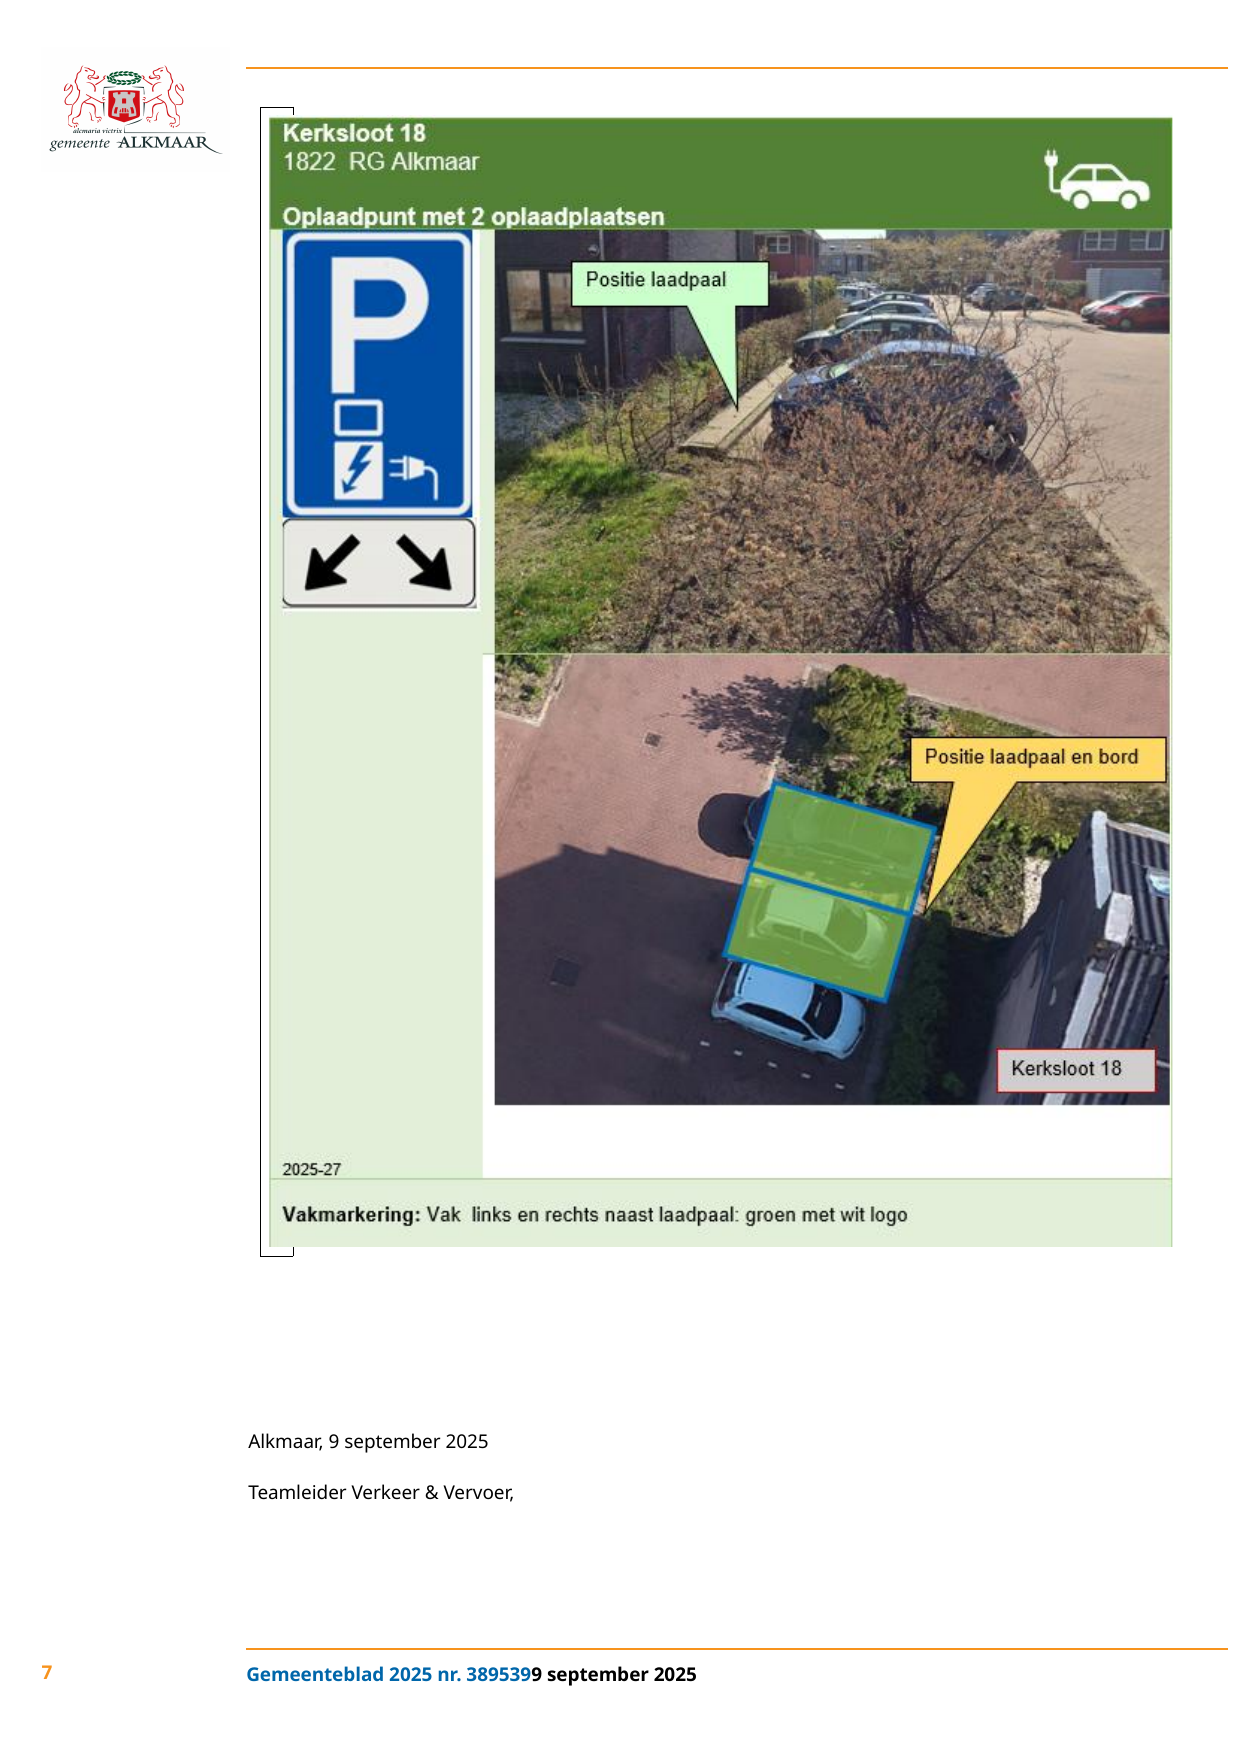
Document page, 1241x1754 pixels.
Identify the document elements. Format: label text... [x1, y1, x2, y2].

picture [268, 115, 1173, 1247]
text Alkmaar, 9 september 2025 [248, 1429, 1152, 1454]
picture [41, 47, 231, 172]
text Teamleider Verkeer & Vervoer, [248, 1479, 1152, 1505]
